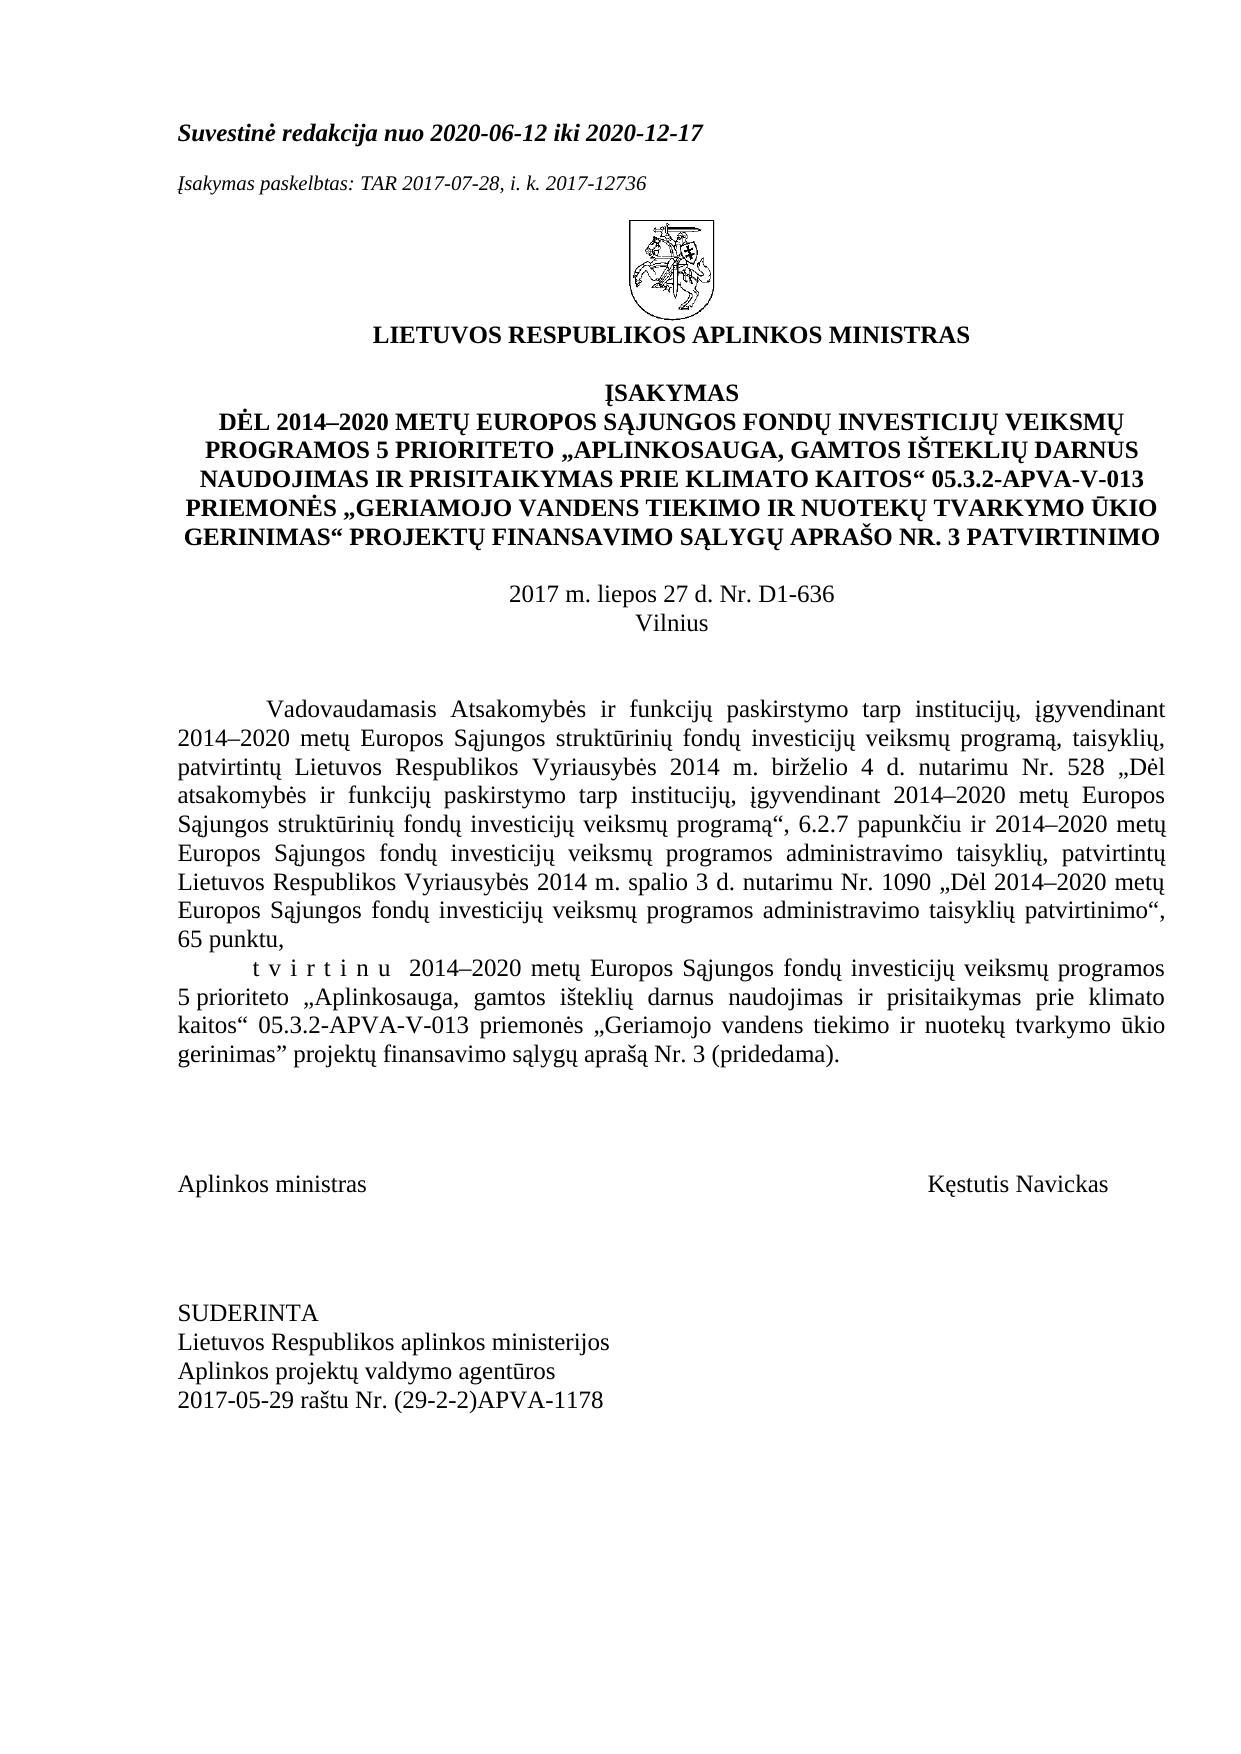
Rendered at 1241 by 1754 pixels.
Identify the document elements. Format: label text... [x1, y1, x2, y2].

text 2017-05-29 raštu Nr. (29-2-2)APVA-1178 [177, 1385, 1166, 1413]
text Įsakymas paskelbtas: TAR 2017-07-28, i. k. 2017-12736 [177, 171, 1166, 195]
text t v i r t i n u 2014–2020 metų Europos Sąjungos fondų investicijų veiksmų programos 5 prioriteto „Aplinkosauga, gamtos išteklių darnus naudojimas ir prisitaikymas prie klimato kaitos“ 05.3.2-APVA-V-013 priemonės „Geriamojo vandens tiekimo ir nuotekų tvarkymo ūkio gerinimas” projektų finansavimo sąlygų aprašą Nr. 3 (pridedama). [177, 953, 1166, 1068]
text SUDERINTA [177, 1298, 1166, 1327]
text Lietuvos Respublikos aplinkos ministerijos [177, 1327, 1166, 1356]
text ĮSAKYMAS [177, 378, 1166, 407]
text Suvestinė redakcija nuo 2020-06-12 iki 2020-12-17 [177, 118, 1166, 147]
text LIETUVOS RESPUBLIKOS APLINKOS MINISTRAS [177, 321, 1166, 349]
text Vadovaudamasis Atsakomybės ir funkcijų paskirstymo tarp institucijų, įgyvendinant 2014–2020 metų Europos Sąjungos struktūrinių fondų investicijų veiksmų programą, taisyklių, patvirtintų Lietuvos Respublikos Vyriausybės 2014 m. birželio 4 d. nutarimu Nr. 528 „Dėl atsakomybės ir funkcijų paskirstymo tarp institucijų, įgyvendinant 2014–2020 metų Europos Sąjungos struktūrinių fondų investicijų veiksmų programą“, 6.2.7 papunkčiu ir 2014–2020 metų Europos Sąjungos fondų investicijų veiksmų programos administravimo taisyklių, patvirtintų Lietuvos Respublikos Vyriausybės 2014 m. spalio 3 d. nutarimu Nr. 1090 „Dėl 2014–2020 metų Europos Sąjungos fondų investicijų veiksmų programos administravimo taisyklių patvirtinimo“, 65 punktu, [177, 694, 1166, 953]
text Aplinkos projektų valdymo agentūros [177, 1356, 1166, 1385]
text Aplinkos ministras Kęstutis Navickas [177, 1169, 1166, 1197]
text Vilnius [177, 608, 1166, 637]
text DĖL 2014–2020 metų europos sąjungos fondų investicijų veiksmų programos 5 PRIORITETO „APLINKOSAUGA, GAMTOS IŠTEKLIŲ DARNUS NAUDOJIMAS IR PRISITAIKYMAS PRIE KLIMATO KAITOS“ 05.3.2-APVA-V-013 priemonės „gERIAMOJO VANDENS TIEKIMO IR NUOTEKŲ tvarkymO ŪKIO GERINIMAS“ projektų finansavimo sąlygų aprašo Nr. 3 PATVIRTINIMO [177, 407, 1166, 551]
text 2017 m. liepos 27 d. Nr. D1-636 [177, 579, 1166, 608]
